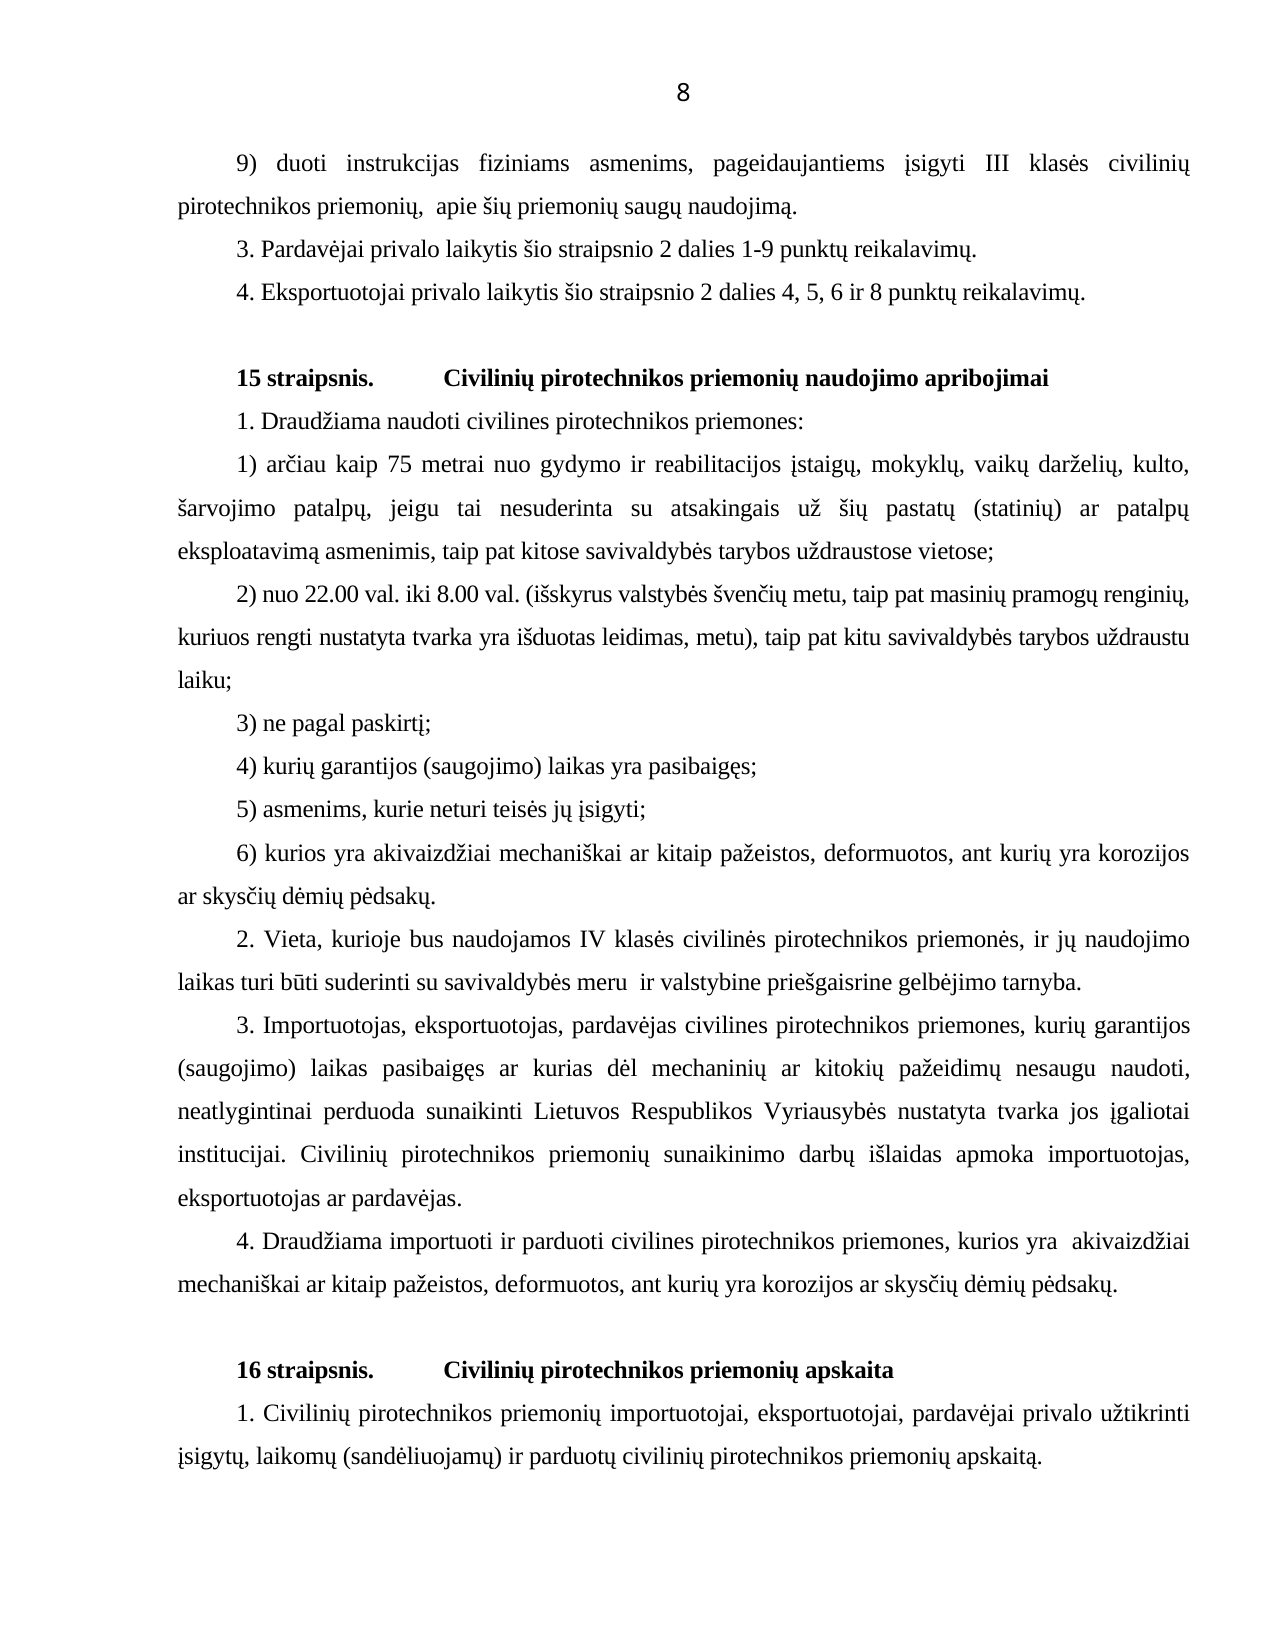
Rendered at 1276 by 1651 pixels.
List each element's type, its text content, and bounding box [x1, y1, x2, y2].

text 5) asmenims, kurie neturi teisės jų įsigyti; [177, 794, 1191, 823]
text 3. Importuotojas, eksportuotojas, pardavėjas civilines pirotechnikos priemones, kurių garantijos (saugojimo) laikas pasibaigęs ar kurias dėl mechaninių ar kitokių pažeidimų nesaugu naudoti, neatlygintinai perduoda sunaikinti Lietuvos Respublikos Vyriausybės nustatyta tvarka jos įgaliotai institucijai. Civilinių pirotechnikos priemonių sunaikinimo darbų išlaidas apmoka importuotojas, eksportuotojas ar pardavėjas. [177, 1010, 1191, 1211]
text 3. Pardavėjai privalo laikytis šio straipsnio 2 dalies 1-9 punktų reikalavimų. [177, 234, 1191, 263]
text 16 straipsnis. Civilinių pirotechnikos priemonių apskaita [177, 1355, 1191, 1384]
text 1) arčiau kaip 75 metrai nuo gydymo ir reabilitacijos įstaigų, mokyklų, vaikų darželių, kulto, šarvojimo patalpų, jeigu tai nesuderinta su atsakingais už šių pastatų (statinių) ar patalpų eksploatavimą asmenimis, taip pat kitose savivaldybės tarybos uždraustose vietose; [177, 449, 1191, 564]
text 1. Draudžiama naudoti civilines pirotechnikos priemones: [177, 406, 1191, 435]
text 2) nuo 22.00 val. iki 8.00 val. (išskyrus valstybės švenčių metu, taip pat masinių pramogų renginių, kuriuos rengti nustatyta tvarka yra išduotas leidimas, metu), taip pat kitu savivaldybės tarybos uždraustu laiku; [177, 579, 1191, 694]
text 4) kurių garantijos (saugojimo) laikas yra pasibaigęs; [177, 751, 1191, 780]
text 1. Civilinių pirotechnikos priemonių importuotojai, eksportuotojai, pardavėjai privalo užtikrinti įsigytų, laikomų (sandėliuojamų) ir parduotų civilinių pirotechnikos priemonių apskaitą. [177, 1398, 1191, 1470]
text 9) duoti instrukcijas fiziniams asmenims, pageidaujantiems įsigyti III klasės civilinių pirotechnikos priemonių, apie šių priemonių saugų naudojimą. [177, 148, 1191, 219]
text 3) ne pagal paskirtį; [177, 708, 1191, 737]
text 4. Draudžiama importuoti ir parduoti civilines pirotechnikos priemones, kurios yra akivaizdžiai mechaniškai ar kitaip pažeistos, deformuotos, ant kurių yra korozijos ar skysčių dėmių pėdsakų. [177, 1226, 1191, 1298]
text 15 straipsnis. Civilinių pirotechnikos priemonių naudojimo apribojimai [177, 363, 1191, 392]
text 2. Vieta, kurioje bus naudojamos IV klasės civilinės pirotechnikos priemonės, ir jų naudojimo laikas turi būti suderinti su savivaldybės meru ir valstybine priešgaisrine gelbėjimo tarnyba. [177, 924, 1191, 996]
text 4. Eksportuotojai privalo laikytis šio straipsnio 2 dalies 4, 5, 6 ir 8 punktų reikalavimų. [177, 277, 1191, 306]
text 6) kurios yra akivaizdžiai mechaniškai ar kitaip pažeistos, deformuotos, ant kurių yra korozijos ar skysčių dėmių pėdsakų. [177, 838, 1191, 909]
